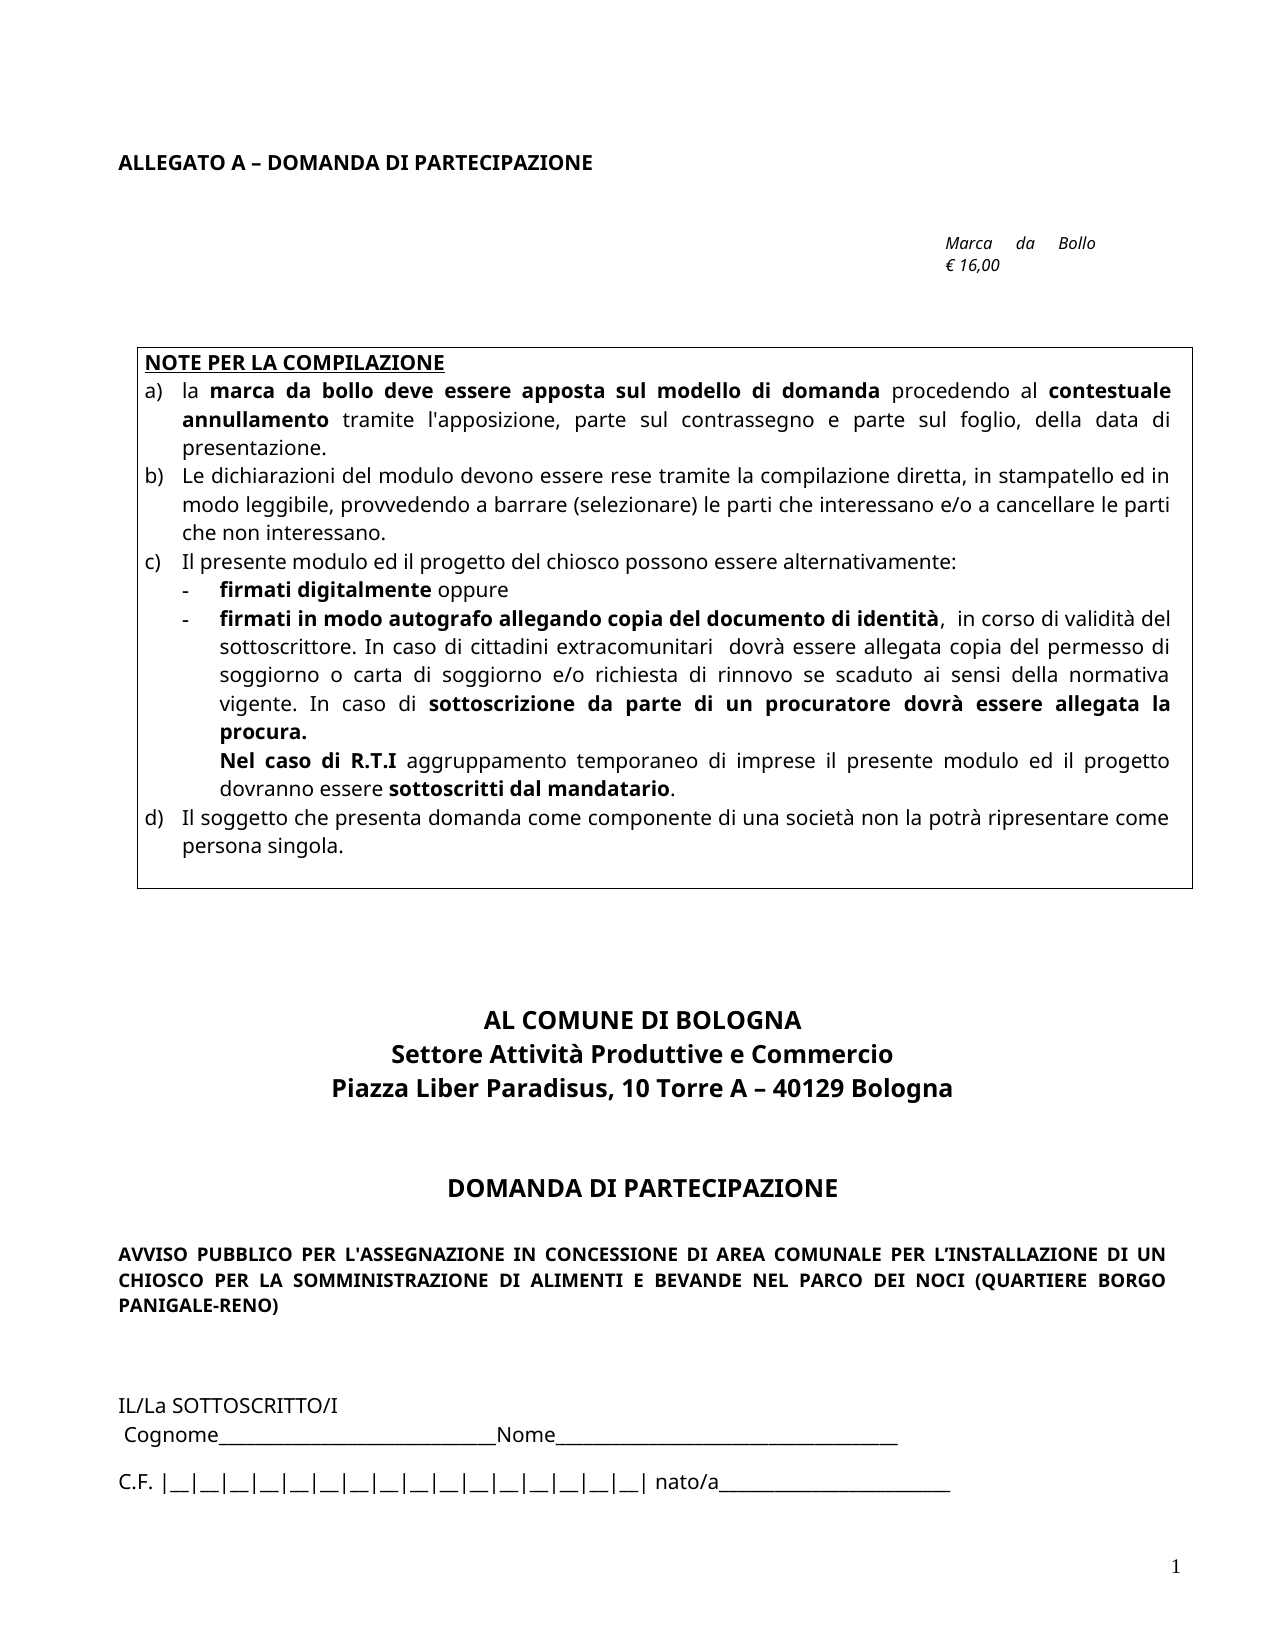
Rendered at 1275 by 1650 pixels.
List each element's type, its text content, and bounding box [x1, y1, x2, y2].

text Settore Attività Produttive e Commercio [118, 1037, 1167, 1071]
text AVVISO PUBBLICO PER L'ASSEGNAZIONE IN CONCESSIONE DI AREA COMUNALE PER L’INSTALLAZIONE DI UN CHIOSCO PER LA SOMMINISTRAZIONE DI ALIMENTI E BEVANDE NEL PARCO DEI NOCI (QUARTIERE BORGO PANIGALE-RENO) [118, 1241, 1167, 1318]
text IL/La SOTTOSCRITTO/I [118, 1392, 1167, 1420]
text Piazza Liber Paradisus, 10 Torre A – 40129 Bologna [118, 1071, 1167, 1105]
text AL COMUNE DI BOLOGNA [118, 1003, 1167, 1037]
table_header NOTE PER LA COMPILAZIONE la marca da bollo deve essere apposta sul modello di domanda procedendo al contestuale annullamento tramite l'apposizione, parte sul contrassegno e parte sul foglio, della data di presentazione. Le dichiarazioni del modulo devono essere rese tramite la compilazione diretta, in stampatello ed in modo leggibile, provvedendo a barrare (selezionare) le parti che interessano e/o a cancellare le parti che non interessano. Il presente modulo ed il progetto del chiosco possono essere alternativamente: firmati digitalmente oppure firmati in modo autografo allegando copia del documento di identità, in corso di validità del sottoscrittore. In caso di cittadini extracomunitari dovrà essere allegata copia del permesso di soggiorno o carta di soggiorno e/o richiesta di rinnovo se scaduto ai sensi della normativa vigente. In caso di sottoscrizione da parte di un procuratore dovrà essere allegata la procura. Nel caso di R.T.I aggruppamento temporaneo di imprese il presente modulo ed il progetto dovranno essere sottoscritti dal mandatario. Il soggetto che presenta domanda come componente di una società non la potrà ripresentare come persona singola. [138, 348, 1192, 888]
subtitle DOMANDA DI PARTECIPAZIONE [118, 1170, 1167, 1204]
text C.F. |__|__|__|__|__|__|__|__|__|__|__|__|__|__|__|__| nato/a_________________________ [118, 1463, 1167, 1496]
text Cognome______________________________Nome_____________________________________ [118, 1420, 1167, 1448]
text Marca da Bollo € 16,00 [945, 231, 1096, 277]
text ALLEGATO A – DOMANDA DI PARTECIPAZIONE [118, 148, 1181, 176]
